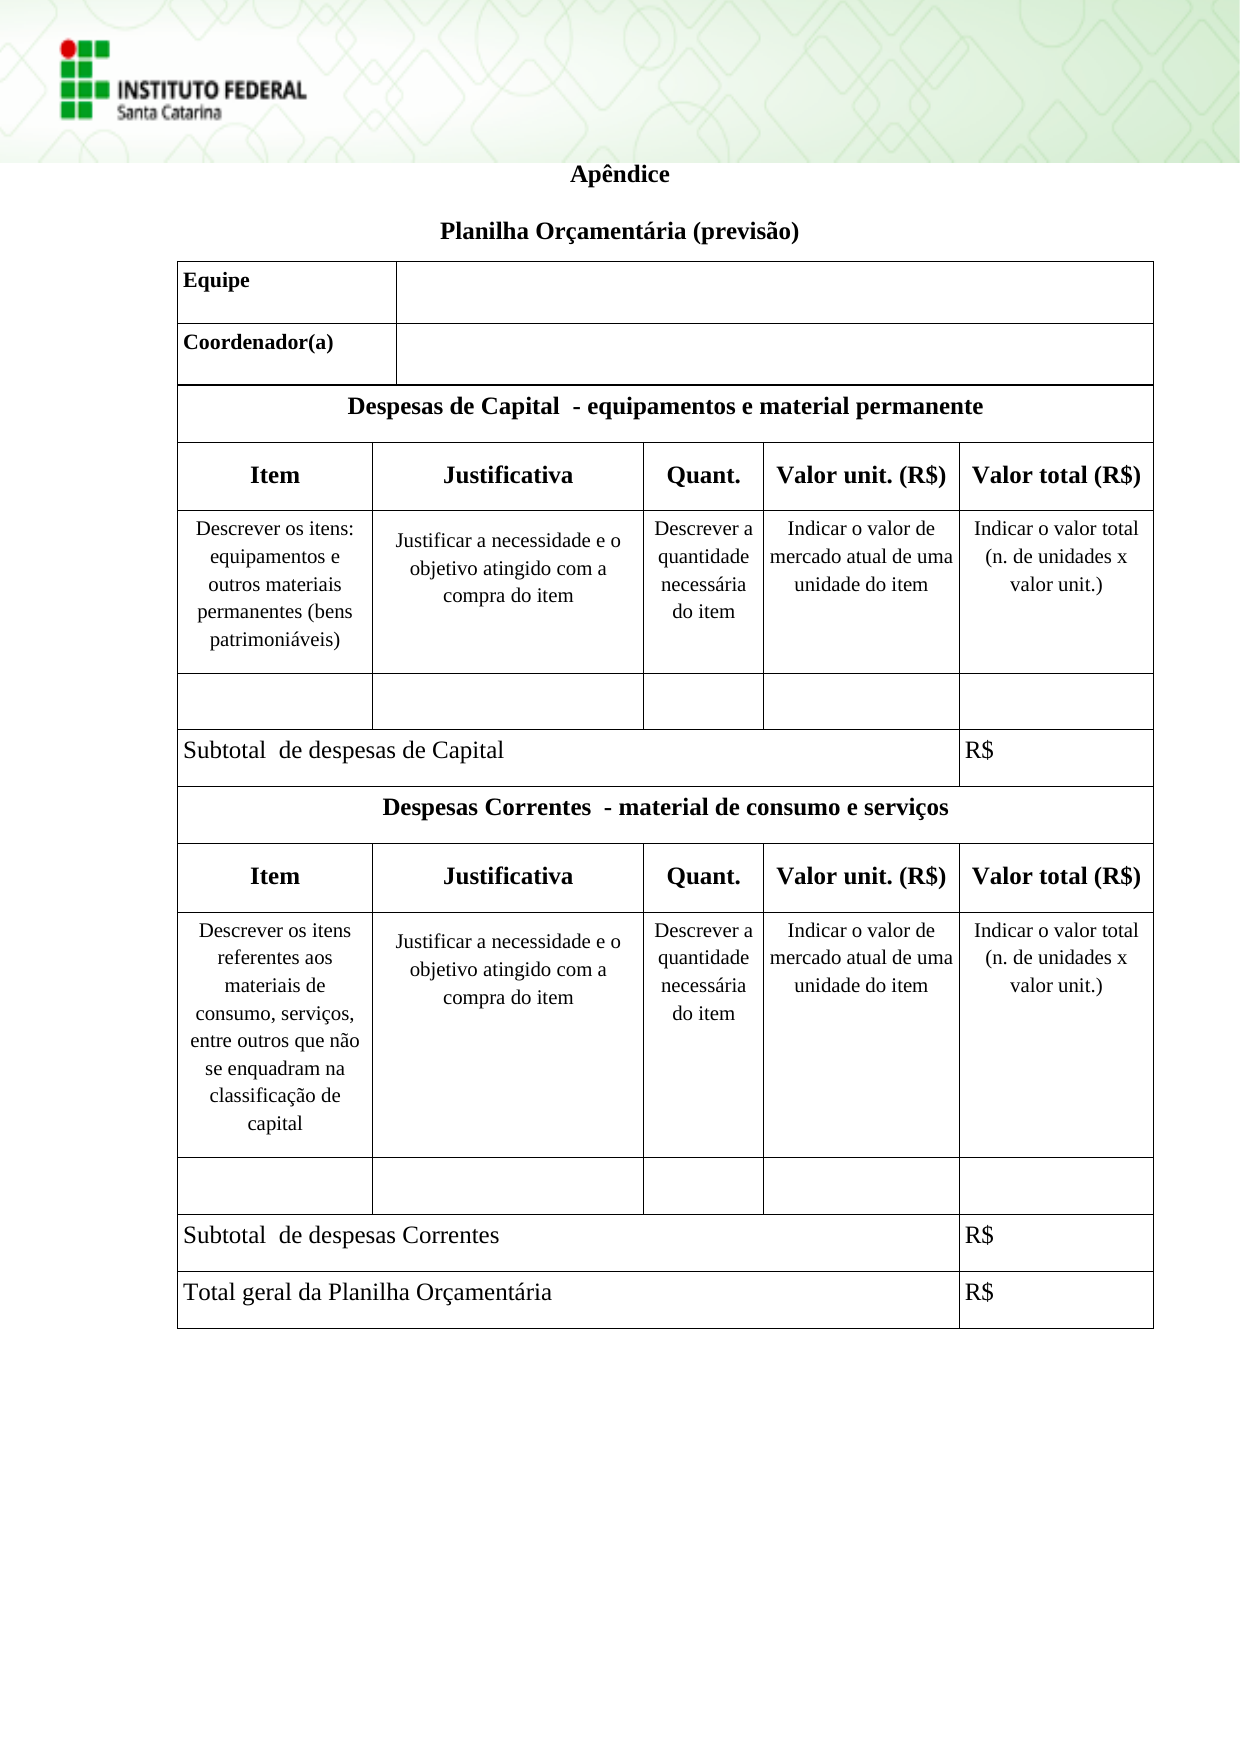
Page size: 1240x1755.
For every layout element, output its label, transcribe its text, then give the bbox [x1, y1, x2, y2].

table_cell Item [178, 443, 372, 510]
table_cell [178, 674, 372, 729]
table_cell Coordenador(a) [178, 324, 396, 384]
table_cell Item [178, 844, 372, 911]
table_cell [764, 1158, 959, 1213]
table_cell [960, 1158, 1153, 1213]
table_cell Valor total (R$) [960, 844, 1153, 911]
table_cell Justificar a necessidade e o objetivo atingido com a compra do item [373, 511, 643, 673]
table_cell R$ [960, 730, 1153, 786]
table_cell [397, 324, 1153, 384]
table_cell Justificar a necessidade e o objetivo atingido com a compra do item [373, 913, 643, 1157]
table_header [397, 262, 1153, 322]
table_cell Indicar o valor total (n. de unidades x valor unit.) [960, 511, 1153, 673]
text Planilha Orçamentária (previsão) [177, 216, 1062, 245]
table_cell Total geral da Planilha Orçamentária [178, 1272, 959, 1328]
table_cell [644, 1158, 763, 1213]
table_cell Descrever os itens: equipamentos e outros materiais permanentes (bens patrimoniáveis) [178, 511, 372, 673]
text Apêndice [177, 163, 1062, 188]
table_cell R$ [960, 1215, 1153, 1271]
table_cell Indicar o valor total (n. de unidades x valor unit.) [960, 913, 1153, 1157]
table_header Equipe [178, 262, 396, 322]
table_cell Subtotal de despesas Correntes [178, 1215, 959, 1271]
table_cell Quant. [644, 844, 763, 911]
table_cell Valor unit. (R$) [764, 443, 959, 510]
table_cell [373, 1158, 643, 1213]
table_cell [764, 674, 959, 729]
table_cell Indicar o valor de mercado atual de uma unidade do item [764, 913, 959, 1157]
table_cell Justificativa [373, 443, 643, 510]
table_cell [178, 1158, 372, 1213]
table_cell Descrever os itens referentes aos materiais de consumo, serviços, entre outros que não se enquadram na classificação de capital [178, 913, 372, 1157]
table_cell Valor unit. (R$) [764, 844, 959, 911]
table_cell Valor total (R$) [960, 443, 1153, 510]
table_cell [960, 674, 1153, 729]
table_cell Indicar o valor de mercado atual de uma unidade do item [764, 511, 959, 673]
table_cell Descrever a quantidade necessária do item [644, 511, 763, 673]
table_cell [644, 674, 763, 729]
table_cell R$ [960, 1272, 1153, 1328]
table_cell Justificativa [373, 844, 643, 911]
table_cell Descrever a quantidade necessária do item [644, 913, 763, 1157]
table_cell Subtotal de despesas de Capital [178, 730, 959, 786]
table_cell [373, 674, 643, 729]
table_cell Despesas Correntes - material de consumo e serviços [178, 787, 1153, 843]
table_header Despesas de Capital - equipamentos e material permanente [178, 386, 1153, 442]
table_cell Quant. [644, 443, 763, 510]
